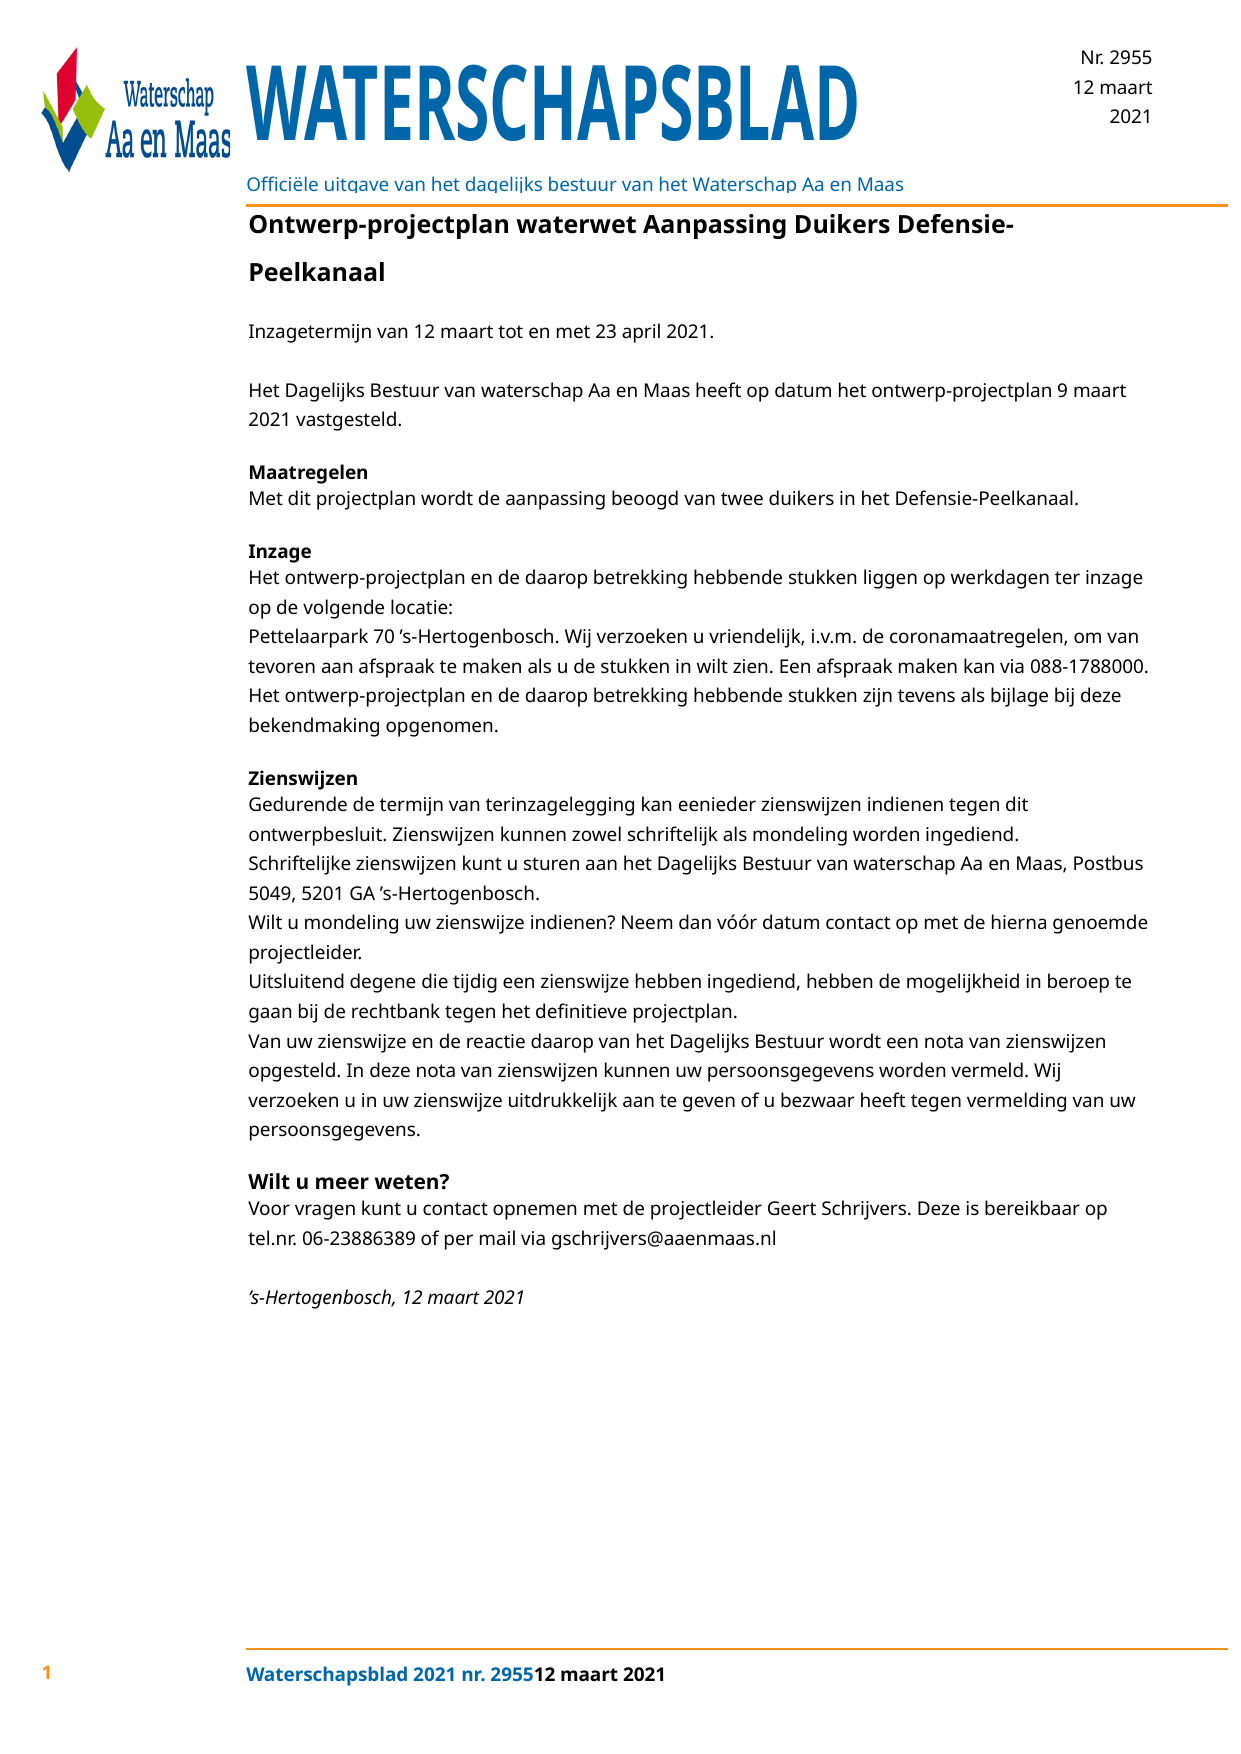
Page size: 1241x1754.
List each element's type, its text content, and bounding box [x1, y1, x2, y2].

picture [41, 47, 231, 172]
text Schriftelijke zienswijzen kunt u sturen aan het Dagelijks Bestuur van waterschap Aa en Maas, Postbus 5049, 5201 GA ’s-Hertogenbosch. [248, 850, 1152, 906]
text Zienswijzen [248, 763, 1152, 791]
text Maatregelen [248, 457, 1152, 486]
text Voor vragen kunt u contact opnemen met de projectleider Geert Schrijvers. Deze is bereikbaar op tel.nr. 06-23886389 of per mail via gschrijvers@aaenmaas.nl [248, 1195, 1152, 1251]
text Met dit projectplan wordt de aanpassing beoogd van twee duikers in het Defensie-Peelkanaal. [248, 486, 1152, 511]
text Ontwerp-projectplan waterwet Aanpassing Duikers Defensie-Peelkanaal [248, 207, 1152, 288]
text Van uw zienswijze en de reactie daarop van het Dagelijks Bestuur wordt een nota van zienswijzen opgesteld. In deze nota van zienswijzen kunnen uw persoonsgegevens worden vermeld. Wij verzoeken u in uw zienswijze uitdrukkelijk aan te geven of u bezwaar heeft tegen vermelding van uw persoonsgegevens. [248, 1028, 1152, 1142]
text Inzagetermijn van 12 maart tot en met 23 april 2021. [248, 318, 1152, 344]
text Pettelaarpark 70 ’s-Hertogenbosch. Wij verzoeken u vriendelijk, i.v.m. de coronamaatregelen, om van tevoren aan afspraak te maken als u de stukken in wilt zien. Een afspraak maken kan via 088-1788000. [248, 623, 1152, 679]
text Wilt u meer weten? [248, 1167, 1152, 1195]
text Uitsluitend degene die tijdig een zienswijze hebben ingediend, hebben de mogelijkheid in beroep te gaan bij de rechtbank tegen het definitieve projectplan. [248, 969, 1152, 1024]
text Het Dagelijks Bestuur van waterschap Aa en Maas heeft op datum het ontwerp-projectplan 9 maart 2021 vastgesteld. [248, 377, 1152, 432]
text Inzage [248, 536, 1152, 564]
text Gedurende de termijn van terinzagelegging kan eenieder zienswijzen indienen tegen dit ontwerpbesluit. Zienswijzen kunnen zowel schriftelijk als mondeling worden ingediend. [248, 791, 1152, 846]
text Het ontwerp-projectplan en de daarop betrekking hebbende stukken liggen op werkdagen ter inzage op de volgende locatie: [248, 564, 1152, 620]
text ’s-Hertogenbosch, 12 maart 2021 [248, 1284, 1152, 1310]
text Wilt u mondeling uw zienswijze indienen? Neem dan vóór datum contact op met de hierna genoemde projectleider. [248, 909, 1152, 965]
text Het ontwerp-projectplan en de daarop betrekking hebbende stukken zijn tevens als bijlage bij deze bekendmaking opgenomen. [248, 683, 1152, 738]
